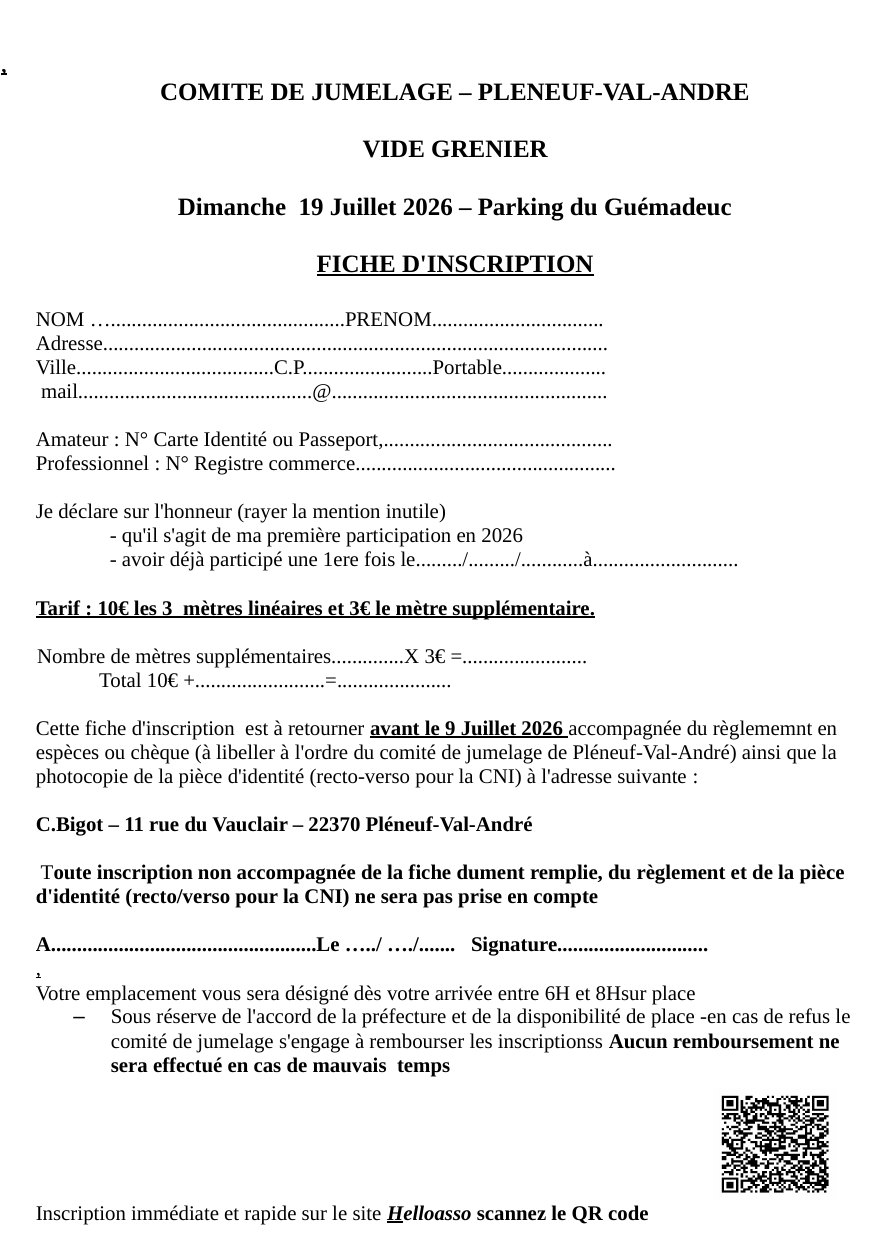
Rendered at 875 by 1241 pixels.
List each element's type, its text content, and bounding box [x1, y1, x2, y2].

text A...................................................Le …../ …./....... Signature............................. [36, 932, 874, 956]
text Tarif : 10€ les 3 mètres linéaires et 3€ le mètre supplémentaire. [36, 595, 874, 619]
text - , [1, 53, 874, 77]
text Professionnel : N° Registre commerce.................................................. [36, 451, 874, 475]
text mail.............................................@..................................................... [36, 379, 874, 403]
text Votre emplacement vous sera désigné dès votre arrivée entre 6H et 8Hsur place [36, 980, 874, 1004]
text VIDE GRENIER [36, 134, 874, 163]
text Nombre de mètres supplémentaires..............X 3€ =........................ [11, 643, 874, 668]
text - avoir déjà participé une 1ere fois le........./........./............à............................ [36, 547, 874, 571]
text Dimanche 19 Juillet 2026 – Parking du Guémadeuc [36, 192, 874, 220]
list Sous réserve de l'accord de la préfecture et de la disponibilité de place -en cas de refus le comité de jumelage s'engage à rembourser les inscriptionss Aucun remboursement ne sera effectué en cas de mauvais temps [73, 1004, 874, 1077]
text NOM ….............................................PRENOM................................. [36, 307, 874, 331]
text Cette fiche d'inscription est à retourner avant le 9 Juillet 2026 accompagnée du règlememnt en espèces ou chèque (à libeller à l'ordre du comité de jumelage de Pléneuf-Val-André) ainsi que la photocopie de la pièce d'identité (recto-verso pour la CNI) à l'adresse suivante : [36, 716, 874, 788]
text Toute inscription non accompagnée de la fiche dument remplie, du règlement et de la pièce d'identité (recto/verso pour la CNI) ne sera pas prise en compte [36, 860, 874, 908]
text Ville......................................C.P.........................Portable.................... [36, 355, 874, 379]
text FICHE D'INSCRIPTION [36, 249, 874, 278]
text Inscription immédiate et rapide sur le site Helloasso scannez le QR code [36, 1077, 874, 1225]
text Total 10€ +.........................=...................... [11, 668, 874, 692]
text Adresse................................................................................................. [36, 331, 874, 355]
picture [712, 1087, 838, 1201]
text - qu'il s'agit de ma première participation en 2026 [36, 523, 874, 547]
text Je déclare sur l'honneur (rayer la mention inutile) [36, 499, 874, 523]
text COMITE DE JUMELAGE – PLENEUF-VAL-ANDRE [36, 77, 874, 105]
text Amateur : N° Carte Identité ou Passeport,............................................ [36, 427, 874, 451]
text , [36, 956, 874, 980]
text C.Bigot – 11 rue du Vauclair – 22370 Pléneuf-Val-André [36, 812, 874, 836]
